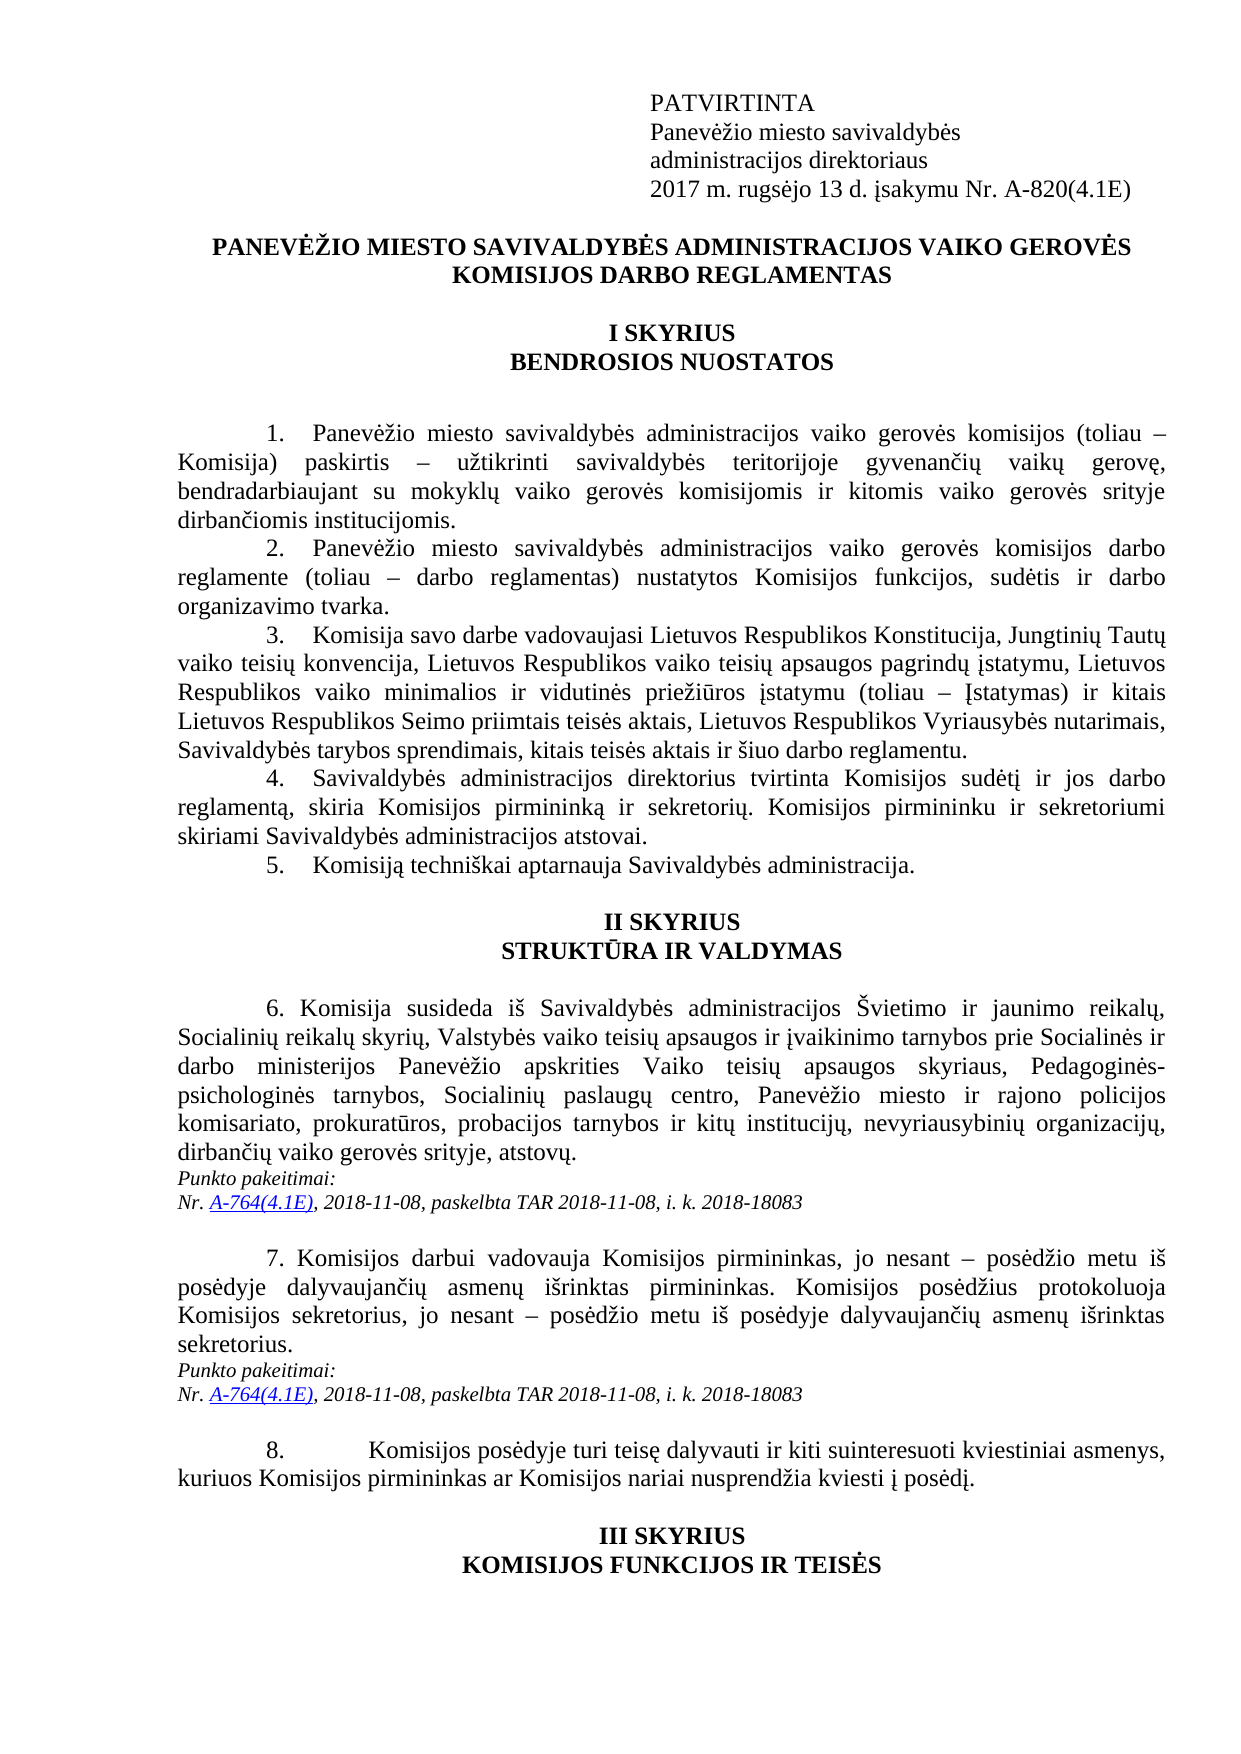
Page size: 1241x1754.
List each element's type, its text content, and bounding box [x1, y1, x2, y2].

text PANEVĖŽIO MIESTO SAVIVALDYBĖS ADMINISTRACIJOS VAIKO GEROVĖS KOMISIJOS DARBO REGLAMENTAS [177, 232, 1167, 289]
text Nr. A-764(4.1E), 2018-11-08, paskelbta TAR 2018-11-08, i. k. 2018-18083 [177, 1190, 1167, 1214]
text administracijos direktoriaus [650, 145, 1167, 174]
text Punkto pakeitimai: [177, 1358, 1167, 1382]
text 6. Komisija susideda iš Savivaldybės administracijos Švietimo ir jaunimo reikalų, Socialinių reikalų skyrių, Valstybės vaiko teisių apsaugos ir įvaikinimo tarnybos prie Socialinės ir darbo ministerijos Panevėžio apskrities Vaiko teisių apsaugos skyriaus, Pedagoginės-psichologinės tarnybos, Socialinių paslaugų centro, Panevėžio miesto ir rajono policijos komisariato, prokuratūros, probacijos tarnybos ir kitų institucijų, nevyriausybinių organizacijų, dirbančių vaiko gerovės srityje, atstovų. [177, 993, 1167, 1166]
text BENDROSIOS NUOSTATOS [177, 347, 1167, 375]
text III SKYRIUS [177, 1521, 1167, 1550]
text Panevėžio miesto savivaldybės [650, 117, 1167, 145]
text 8. Komisijos posėdyje turi teisę dalyvauti ir kiti suinteresuoti kviestiniai asmenys, kuriuos Komisijos pirmininkas ar Komisijos nariai nusprendžia kviesti į posėdį. [177, 1435, 1167, 1492]
text 5. Komisiją techniškai aptarnauja Savivaldybės administracija. [177, 850, 1167, 878]
text 1. Panevėžio miesto savivaldybės administracijos vaiko gerovės komisijos (toliau – Komisija) paskirtis – užtikrinti savivaldybės teritorijoje gyvenančių vaikų gerovę, bendradarbiaujant su mokyklų vaiko gerovės komisijomis ir kitomis vaiko gerovės srityje dirbančiomis institucijomis. [177, 418, 1167, 533]
text 4. Savivaldybės administracijos direktorius tvirtinta Komisijos sudėtį ir jos darbo reglamentą, skiria Komisijos pirmininką ir sekretorių. Komisijos pirmininku ir sekretoriumi skiriami Savivaldybės administracijos atstovai. [177, 763, 1167, 850]
text Nr. A-764(4.1E), 2018-11-08, paskelbta TAR 2018-11-08, i. k. 2018-18083 [177, 1382, 1167, 1406]
text 2017 m. rugsėjo 13 d. įsakymu Nr. A-820(4.1E) [650, 174, 1167, 203]
text 7. Komisijos darbui vadovauja Komisijos pirmininkas, jo nesant – posėdžio metu iš posėdyje dalyvaujančių asmenų išrinktas pirmininkas. Komisijos posėdžius protokoluoja Komisijos sekretorius, jo nesant – posėdžio metu iš posėdyje dalyvaujančių asmenų išrinktas sekretorius. [177, 1243, 1167, 1358]
text KOMISIJOS FUNKCIJOS IR TEISĖS [177, 1550, 1167, 1578]
text II SKYRIUS [177, 907, 1167, 936]
text PATVIRTINTA [650, 88, 1167, 117]
text STRUKTŪRA IR VALDYMAS [177, 936, 1167, 965]
text 3. Komisija savo darbe vadovaujasi Lietuvos Respublikos Konstitucija, Jungtinių Tautų vaiko teisių konvencija, Lietuvos Respublikos vaiko teisių apsaugos pagrindų įstatymu, Lietuvos Respublikos vaiko minimalios ir vidutinės priežiūros įstatymu (toliau – Įstatymas) ir kitais Lietuvos Respublikos Seimo priimtais teisės aktais, Lietuvos Respublikos Vyriausybės nutarimais, Savivaldybės tarybos sprendimais, kitais teisės aktais ir šiuo darbo reglamentu. [177, 620, 1167, 763]
text I SKYRIUS [177, 318, 1167, 347]
text Punkto pakeitimai: [177, 1166, 1167, 1190]
text 2. Panevėžio miesto savivaldybės administracijos vaiko gerovės komisijos darbo reglamente (toliau – darbo reglamentas) nustatytos Komisijos funkcijos, sudėtis ir darbo organizavimo tvarka. [177, 533, 1167, 620]
